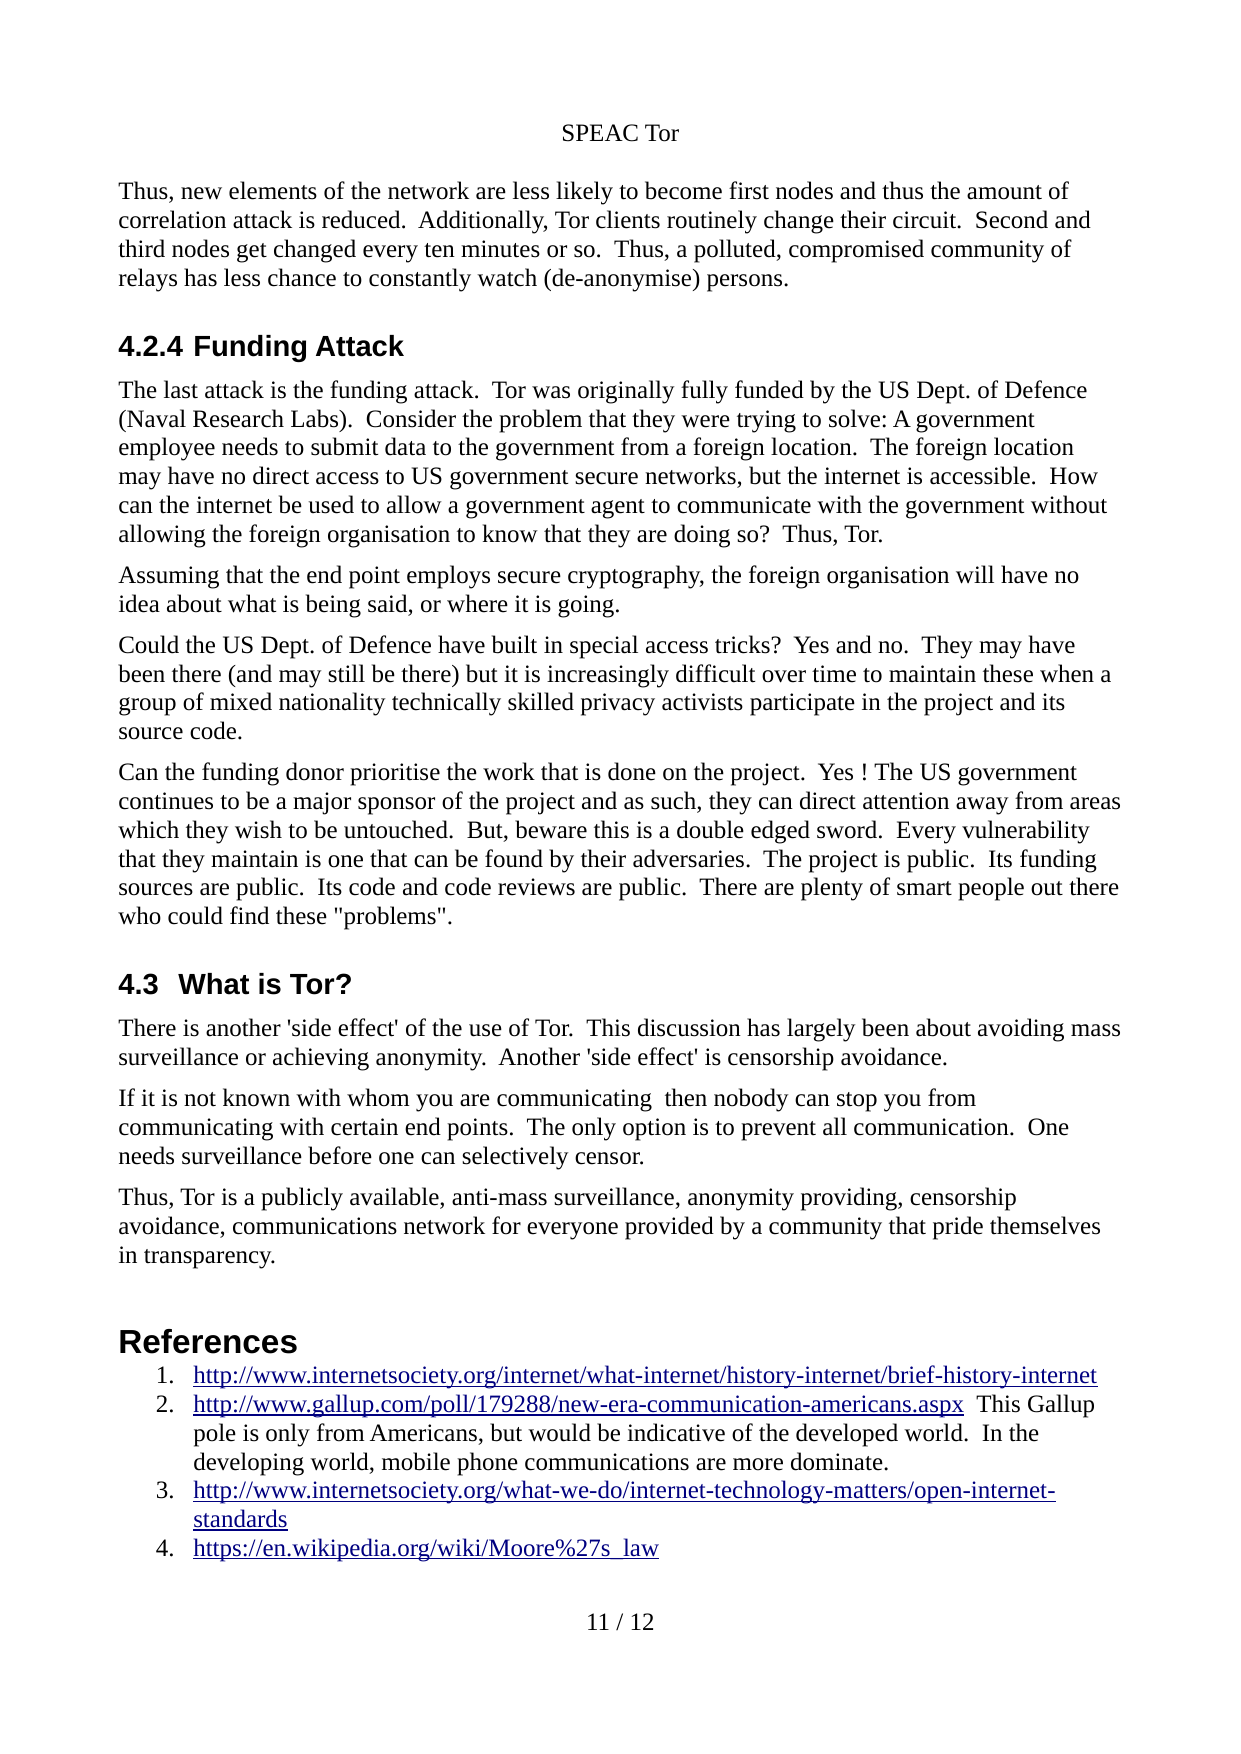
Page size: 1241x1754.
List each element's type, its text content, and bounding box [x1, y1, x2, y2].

text If it is not known with whom you are communicating then nobody can stop you from communicating with certain end points. The only option is to prevent all communication. One needs surveillance before one can selectively censor. [118, 1083, 1122, 1170]
list https://en.wikipedia.org/wiki/Moore%27s_law [156, 1533, 1122, 1562]
subtitle Funding Attack [118, 329, 1122, 362]
text Thus, Tor is a publicly available, anti-mass surveillance, anonymity providing, censorship avoidance, communications network for everyone provided by a community that pride themselves in transparency. [118, 1182, 1122, 1268]
list http://www.gallup.com/poll/179288/new-era-communication-americans.aspx This Gallup pole is only from Americans, but would be indicative of the developed world. In the developing world, mobile phone communications are more dominate. [156, 1389, 1122, 1476]
text There is another 'side effect' of the use of Tor. This discussion has largely been about avoiding mass surveillance or achieving anonymity. Another 'side effect' is censorship avoidance. [118, 1013, 1122, 1071]
text Assuming that the end point employs secure cryptography, the foreign organisation will have no idea about what is being said, or where it is going. [118, 560, 1122, 617]
subtitle What is Tor? [118, 967, 1122, 1001]
subtitle References [118, 1322, 1122, 1361]
list http://www.internetsociety.org/what-we-do/internet-technology-matters/open-internet-standards [156, 1476, 1122, 1533]
list http://www.internetsociety.org/internet/what-internet/history-internet/brief-history-internet [156, 1361, 1122, 1389]
text Can the funding donor prioritise the work that is done on the project. Yes ! The US government continues to be a major sponsor of the project and as such, they can direct attention away from areas which they wish to be untouched. But, beware this is a double edged sword. Every vulnerability that they maintain is one that can be found by their adversaries. The project is public. Its funding sources are public. Its code and code reviews are public. There are plenty of smart people out there who could find these "problems". [118, 757, 1122, 930]
text Could the US Dept. of Defence have built in special access tricks? Yes and no. They may have been there (and may still be there) but it is increasingly difficult over time to maintain these when a group of mixed nationality technically skilled privacy activists participate in the project and its source code. [118, 630, 1122, 745]
text Thus, new elements of the network are less likely to become first nodes and thus the amount of correlation attack is reduced. Additionally, Tor clients routinely change their circuit. Second and third nodes get changed every ten minutes or so. Thus, a polluted, compromised community of relays has less chance to constantly watch (de-anonymise) persons. [118, 176, 1122, 291]
text The last attack is the funding attack. Tor was originally fully funded by the US Dept. of Defence (Naval Research Labs). Consider the problem that they were trying to solve: A government employee needs to submit data to the government from a foreign location. The foreign location may have no direct access to US government secure networks, but the internet is accessible. How can the internet be used to allow a government agent to communicate with the government without allowing the foreign organisation to know that they are doing so? Thus, Tor. [118, 375, 1122, 547]
